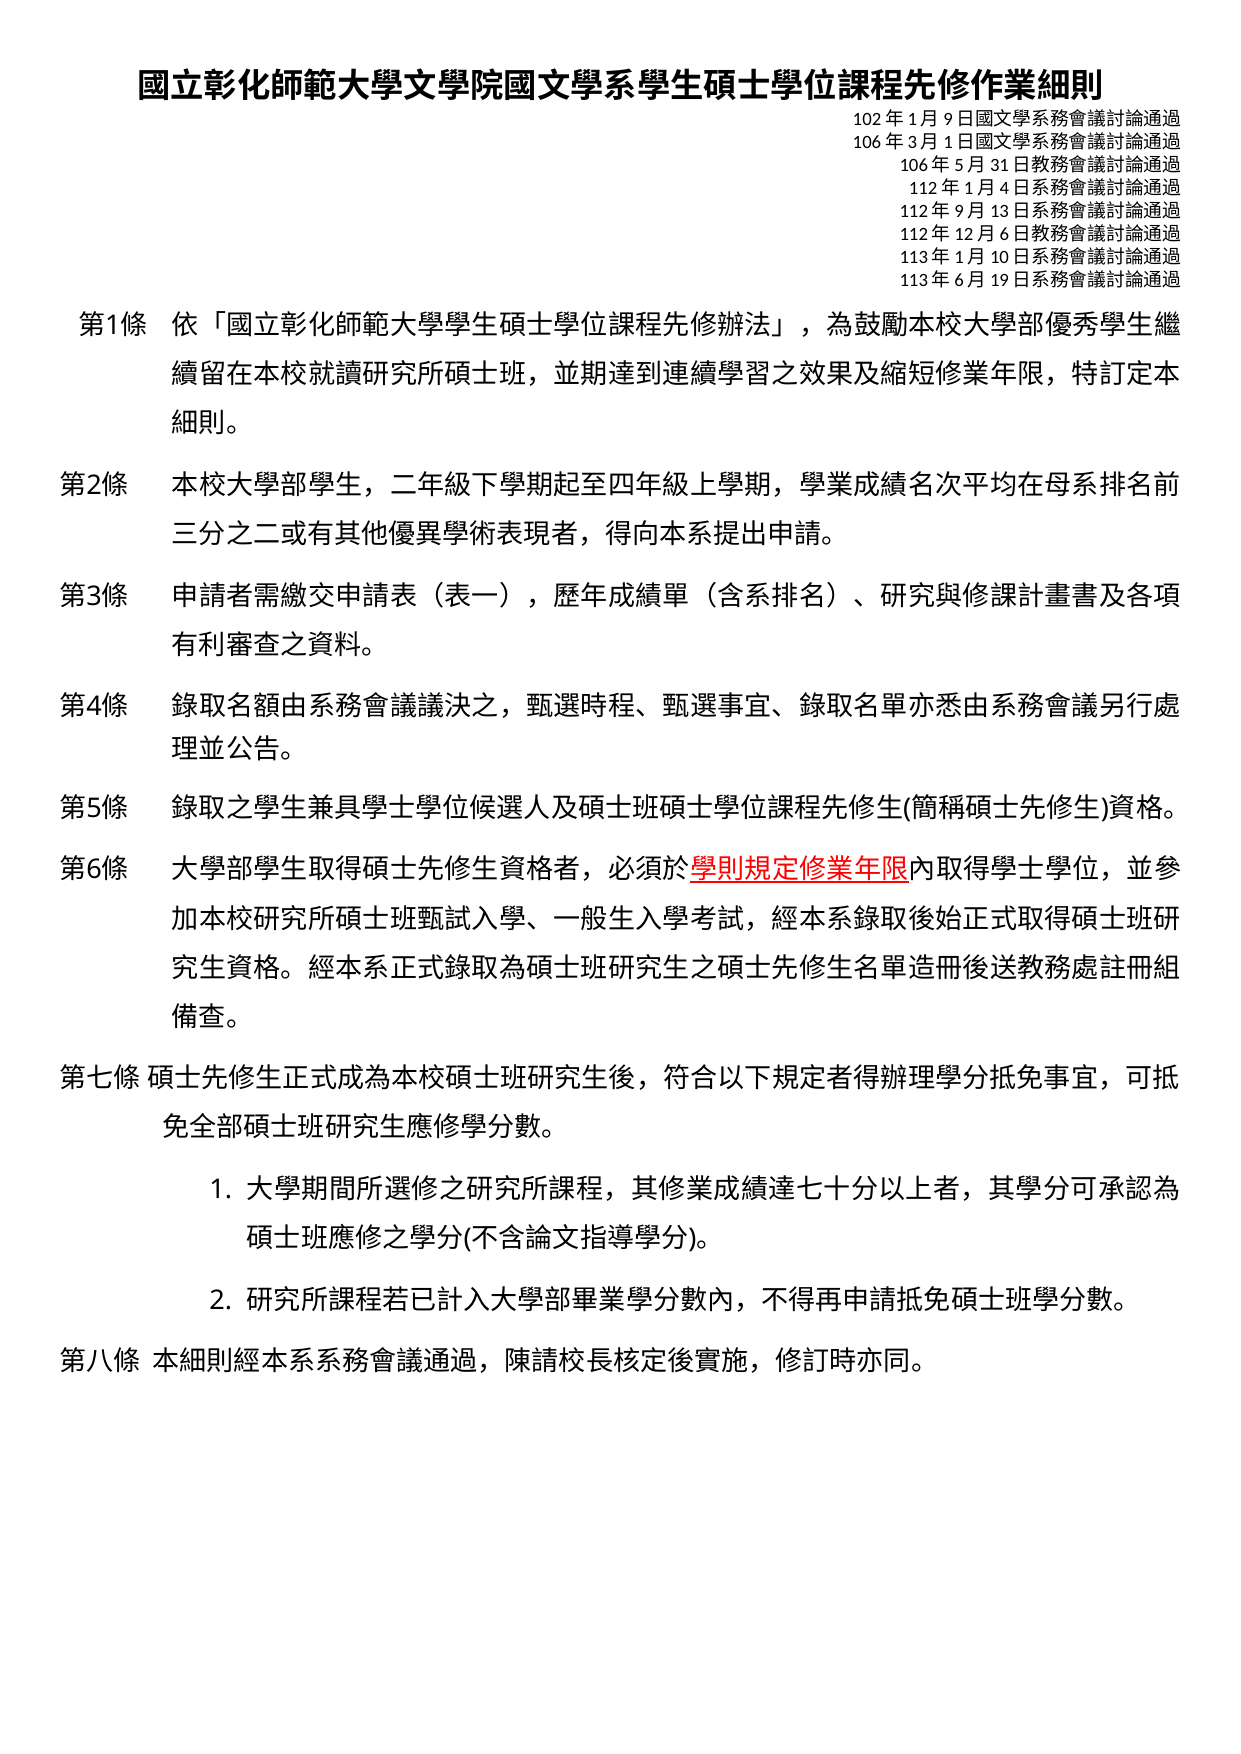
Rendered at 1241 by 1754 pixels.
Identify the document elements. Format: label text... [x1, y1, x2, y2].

text 102年1月9日國文學系務會議討論通過 [59, 107, 1181, 130]
text 106年3月1日國文學系務會議討論通過 [59, 130, 1181, 153]
list 錄取名額由系務會議議決之，甄選時程、甄選事宜、錄取名單亦悉由系務會議另行處理並公告。 [59, 684, 1181, 765]
list 依「國立彰化師範大學學生碩士學位課程先修辦法」，為鼓勵本校大學部優秀學生繼續留在本校就讀研究所碩士班，並期達到連續學習之效果及縮短修業年限，特訂定本細則。 [78, 303, 1181, 441]
text 第七條 碩士先修生正式成為本校碩士班研究生後，符合以下規定者得辦理學分抵免事宜，可抵免全部碩士班研究生應修學分數。 [59, 1056, 1181, 1144]
text 112年9月13日系務會議討論通過 [59, 199, 1181, 222]
text 106年5月31日教務會議討論通過 [59, 153, 1181, 176]
text 113年6月19日系務會議討論通過 [59, 268, 1181, 291]
text 112年1月4日系務會議討論通過 [59, 176, 1181, 199]
list 申請者需繳交申請表（表一），歷年成績單（含系排名）、研究與修課計畫書及各項有利審查之資料。 [59, 574, 1181, 662]
list 大學部學生取得碩士先修生資格者，必須於學則規定修業年限內取得學士學位，並參加本校研究所碩士班甄試入學、一般生入學考試，經本系錄取後始正式取得碩士班研究生資格。經本系正式錄取為碩士班研究生之碩士先修生名單造冊後送教務處註冊組備查。 [59, 847, 1181, 1034]
list 本校大學部學生，二年級下學期起至四年級上學期，學業成績名次平均在母系排名前三分之二或有其他優異學術表現者，得向本系提出申請。 [59, 463, 1181, 551]
text 113年1月10日系務會議討論通過 [59, 245, 1181, 268]
list 研究所課程若已計入大學部畢業學分數內，不得再申請抵免碩士班學分數。 [209, 1278, 1181, 1317]
text 國立彰化師範大學文學院國文學系學生碩士學位課程先修作業細則 [59, 59, 1181, 107]
text 112年12月6日教務會議討論通過 [59, 222, 1181, 245]
text 第八條 本細則經本系系務會議通過，陳請校長核定後實施，修訂時亦同。 [59, 1339, 1181, 1379]
list 大學期間所選修之研究所課程，其修業成績達七十分以上者，其學分可承認為碩士班應修之學分(不含論文指導學分)。 [209, 1167, 1181, 1255]
list 錄取之學生兼具學士學位候選人及碩士班碩士學位課程先修生(簡稱碩士先修生)資格。 [59, 786, 1181, 825]
